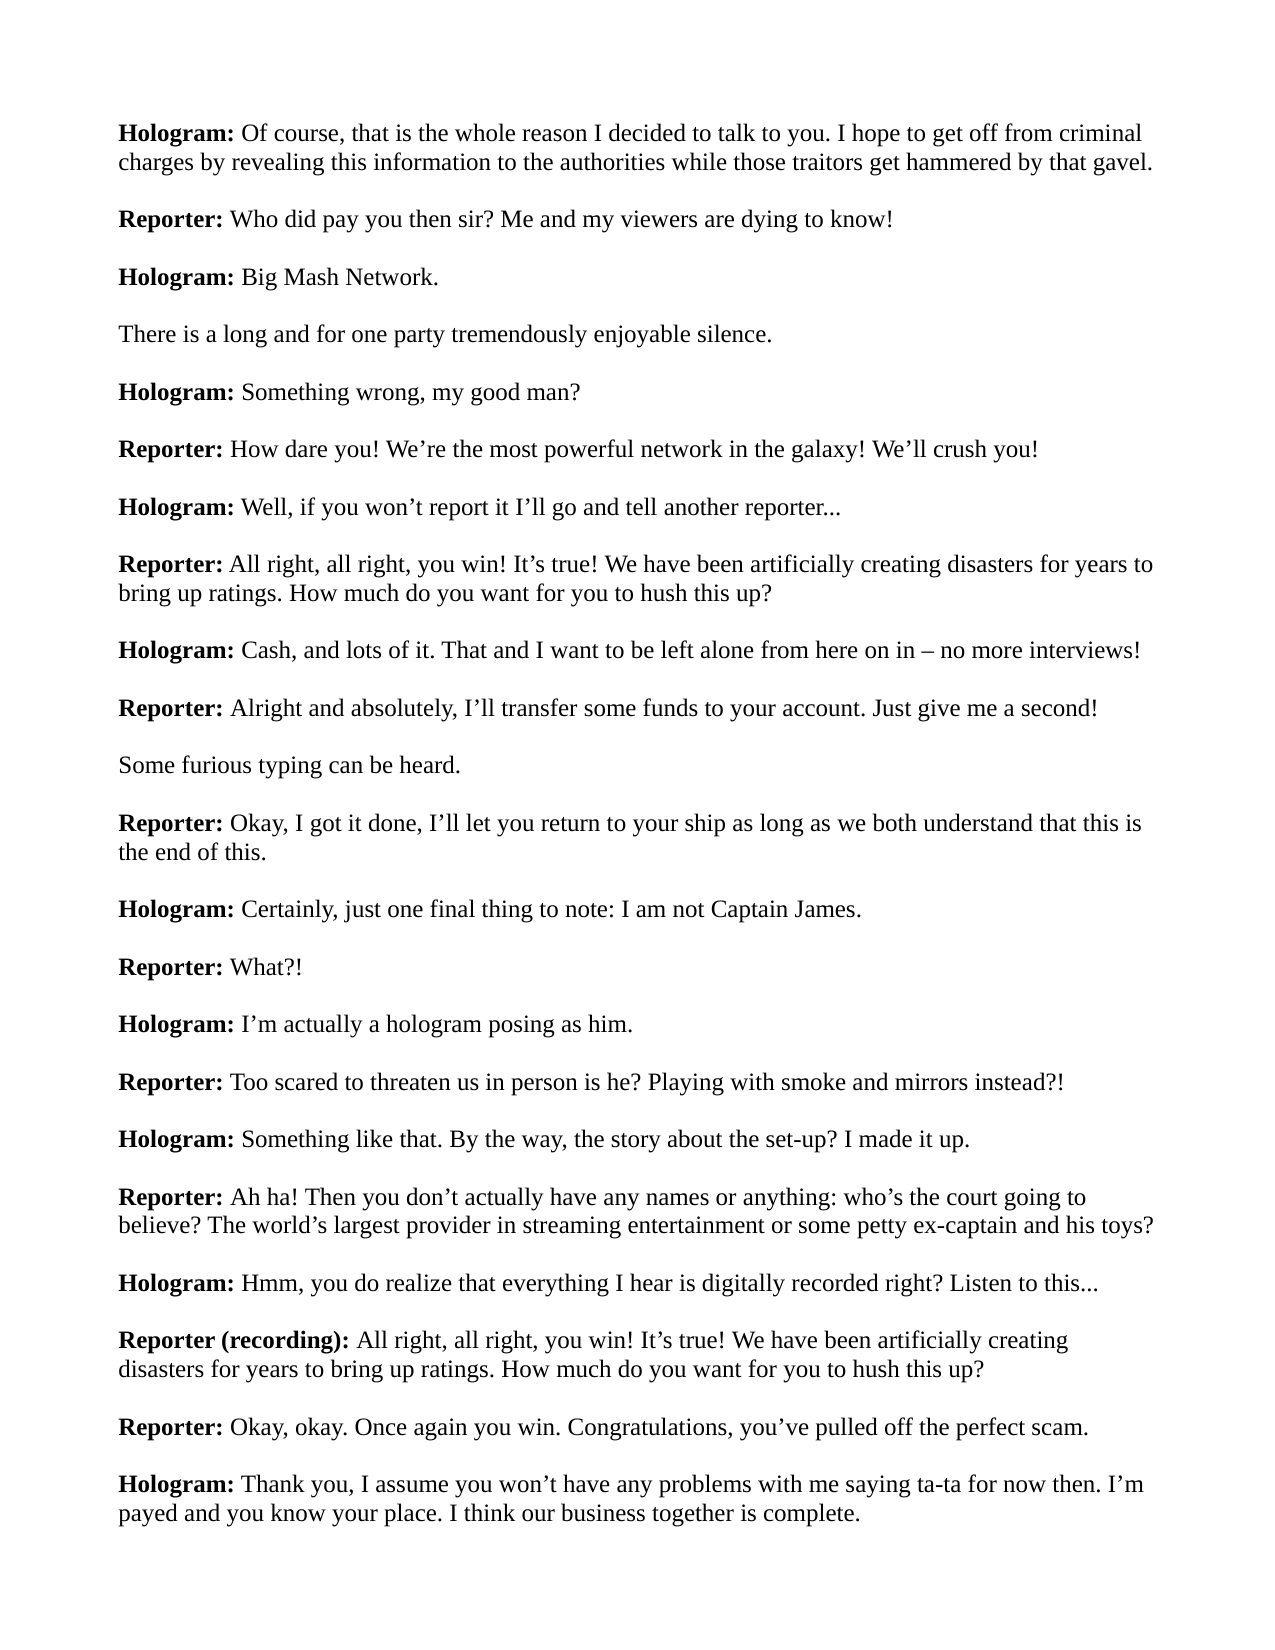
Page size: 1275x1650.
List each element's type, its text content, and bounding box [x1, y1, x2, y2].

text Hologram: Something wrong, my good man? [118, 377, 1157, 406]
text Reporter: Ah ha! Then you don’t actually have any names or anything: who’s the court going to believe? The world’s largest provider in streaming entertainment or some petty ex-captain and his toys? [118, 1182, 1157, 1239]
text There is a long and for one party tremendously enjoyable silence. [118, 319, 1157, 348]
text Reporter: Who did pay you then sir? Me and my viewers are dying to know! [118, 204, 1157, 233]
text Hologram: Something like that. By the way, the story about the set-up? I made it up. [118, 1124, 1157, 1153]
text Hologram: Well, if you won’t report it I’ll go and tell another reporter... [118, 492, 1157, 521]
text Reporter (recording): All right, all right, you win! It’s true! We have been artificially creating disasters for years to bring up ratings. How much do you want for you to hush this up? [118, 1326, 1157, 1383]
text Reporter: All right, all right, you win! It’s true! We have been artificially creating disasters for years to bring up ratings. How much do you want for you to hush this up? [118, 549, 1157, 607]
text Reporter: How dare you! We’re the most powerful network in the galaxy! We’ll crush you! [118, 434, 1157, 463]
text Some furious typing can be heard. [118, 751, 1157, 779]
text Hologram: Cash, and lots of it. That and I want to be left alone from here on in – no more interviews! [118, 636, 1157, 664]
text Reporter: Alright and absolutely, I’ll transfer some funds to your account. Just give me a second! [118, 693, 1157, 722]
text Reporter: Too scared to threaten us in person is he? Playing with smoke and mirrors instead?! [118, 1067, 1157, 1096]
text Hologram: Thank you, I assume you won’t have any problems with me saying ta-ta for now then. I’m payed and you know your place. I think our business together is complete. [118, 1469, 1157, 1527]
text Reporter: Okay, I got it done, I’ll let you return to your ship as long as we both understand that this is the end of this. [118, 808, 1157, 866]
text Hologram: Certainly, just one final thing to note: I am not Captain James. [118, 894, 1157, 923]
text Hologram: Hmm, you do realize that everything I hear is digitally recorded right? Listen to this... [118, 1268, 1157, 1297]
text Reporter: Okay, okay. Once again you win. Congratulations, you’ve pulled off the perfect scam. [118, 1412, 1157, 1441]
text Hologram: Big Mash Network. [118, 262, 1157, 291]
text Hologram: I’m actually a hologram posing as him. [118, 1009, 1157, 1038]
text Hologram: Of course, that is the whole reason I decided to talk to you. I hope to get off from criminal charges by revealing this information to the authorities while those traitors get hammered by that gavel. [118, 118, 1157, 176]
text Reporter: What?! [118, 952, 1157, 981]
